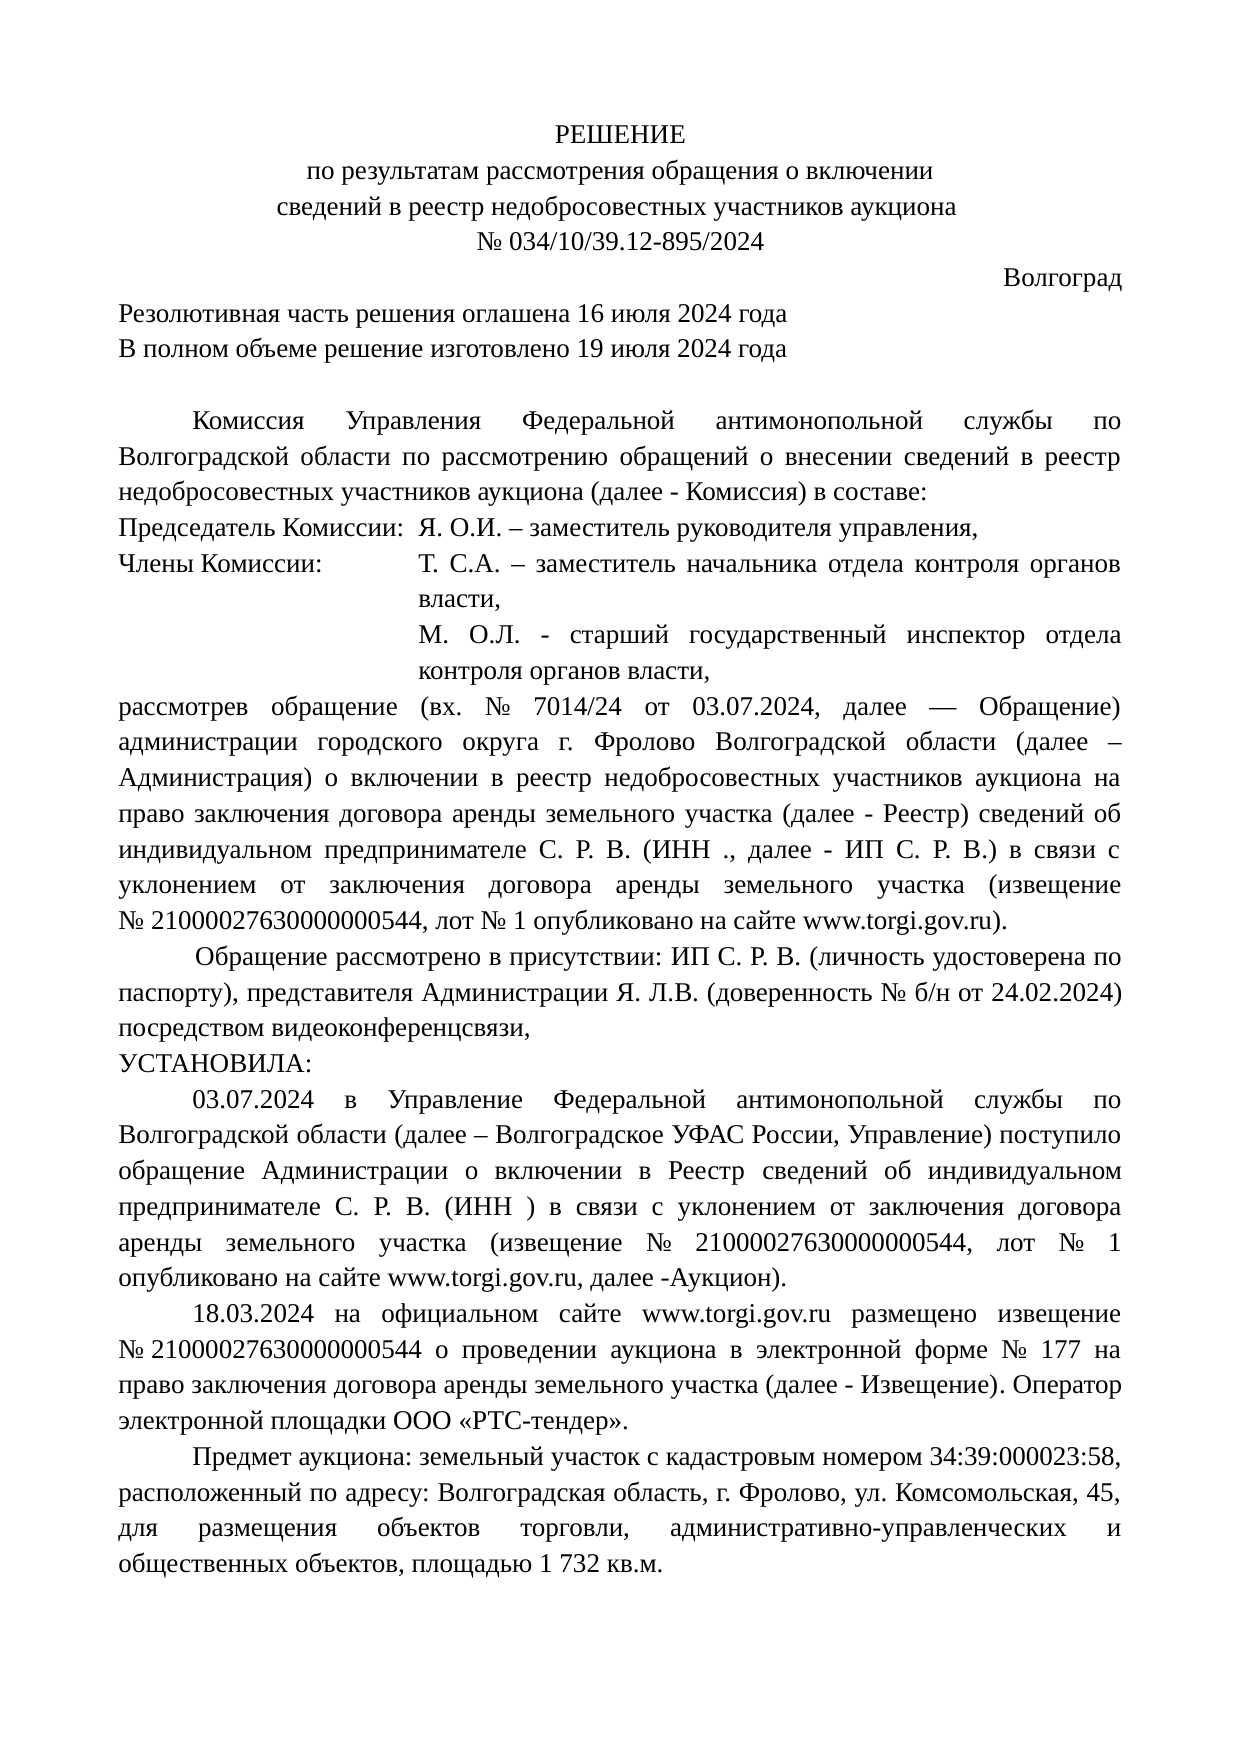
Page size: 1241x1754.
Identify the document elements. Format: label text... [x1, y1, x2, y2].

text М. О.Л. - старший государственный инспектор отдела контроля органов власти, [118, 618, 1122, 685]
text Обращение рассмотрено в присутствии: ИП С. Р. В. (личность удостоверена по паспорту), представителя Администрации Я. Л.В. (доверенность № б/н от 24.02.2024) посредством видеоконференцсвязи, [118, 940, 1122, 1042]
text рассмотрев обращение (вх. № 7014/24 от 03.07.2024, далее — Обращение) администрации городского округа г. Фролово Волгоградской области (далее – Администрация) о включении в реестр недобросовестных участников аукциона на право заключения договора аренды земельного участка (далее - Реестр) сведений об индивидуальном предпринимателе С. Р. В. (ИНН ., далее - ИП С. Р. В.) в связи с уклонением от заключения договора аренды земельного участка (извещение № 21000027630000000544, лот № 1 опубликовано на сайте www.torgi.gov.ru). [118, 690, 1122, 935]
text Предмет аукциона: земельный участок с кадастровым номером 34:39:000023:58, расположенный по адресу: Волгоградская область, г. Фролово, ул. Комсомольская, 45, для размещения объектов торговли, административно-управленческих и общественных объектов, площадью 1 732 кв.м. [118, 1440, 1122, 1578]
text Волгоград [118, 261, 1122, 292]
text Члены Комиссии: Т. С.А. – заместитель начальника отдела контроля органов власти, [118, 547, 1122, 614]
text Председатель Комиссии: Я. О.И. – заместитель руководителя управления, [118, 511, 1122, 542]
text Резолютивная часть решения оглашена 16 июля 2024 года [118, 297, 1122, 328]
text РЕШЕНИЕ [118, 118, 1122, 149]
text № 034/10/39.12-895/2024 [118, 225, 1122, 256]
text Комиссия Управления Федеральной антимонопольной службы по Волгоградской области по рассмотрению обращений о внесении сведений в реестр недобросовестных участников аукциона (далее - Комиссия) в составе: [118, 404, 1122, 507]
text по результатам рассмотрения обращения о включении [118, 154, 1122, 185]
text 03.07.2024 в Управление Федеральной антимонопольной службы по Волгоградской области (далее – Волгоградское УФАС России, Управление) поступило обращение Администрации о включении в Реестр сведений об индивидуальном предпринимателе С. Р. В. (ИНН ) в связи с уклонением от заключения договора аренды земельного участка (извещение № 21000027630000000544, лот № 1 опубликовано на сайте www.torgi.gov.ru, далее -Аукцион). [118, 1083, 1122, 1293]
text УСТАНОВИЛА: [118, 1047, 1122, 1078]
text В полном объеме решение изготовлено 19 июля 2024 года [118, 332, 1122, 364]
text сведений в реестр недобросовестных участников аукциона [118, 189, 1122, 221]
text 18.03.2024 на официальном сайте www.torgi.gov.ru размещено извещение № 21000027630000000544 о проведении аукциона в электронной форме № 177 на право заключения договора аренды земельного участка (далее - Извещение). Оператор электронной площадки ООО «РТС-тендер». [118, 1297, 1122, 1436]
